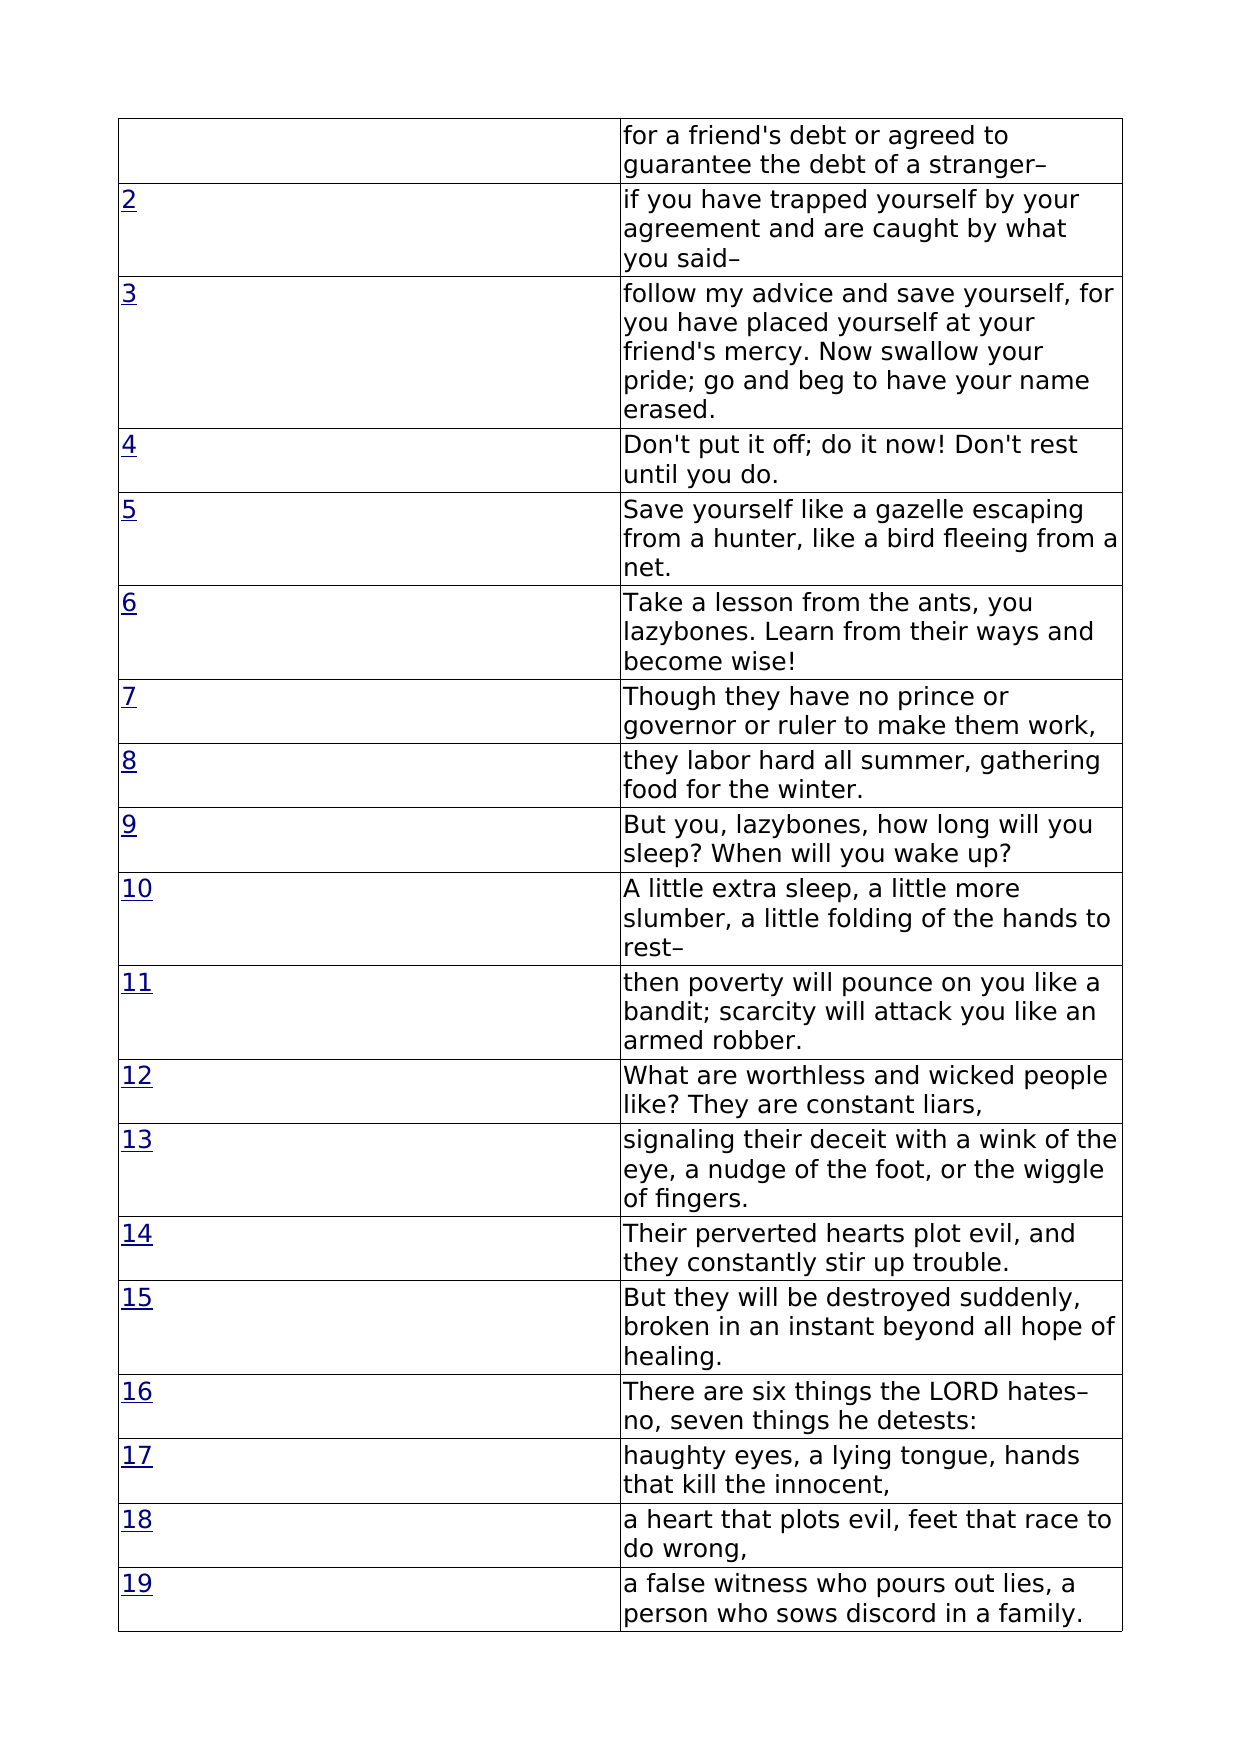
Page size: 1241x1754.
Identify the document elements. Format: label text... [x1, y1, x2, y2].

table_cell 7 [119, 680, 620, 743]
table_cell A little extra sleep, a little more slumber, a little folding of the hands to rest– [621, 873, 1122, 965]
table_cell 4 [119, 429, 620, 492]
table_cell 15 [119, 1281, 620, 1374]
table_cell they labor hard all summer, gathering food for the winter. [621, 744, 1122, 807]
table_cell Take a lesson from the ants, you lazybones. Learn from their ways and become wise! [621, 586, 1122, 679]
table_cell 17 [119, 1439, 620, 1502]
table_cell 5 [119, 493, 620, 585]
table_cell But they will be destroyed suddenly, broken in an instant beyond all hope of healing. [621, 1281, 1122, 1374]
table_cell Their perverted hearts plot evil, and they constantly stir up trouble. [621, 1217, 1122, 1280]
table_cell Though they have no prince or governor or ruler to make them work, [621, 680, 1122, 743]
table_cell a heart that plots evil, feet that race to do wrong, [621, 1504, 1122, 1567]
table_cell 16 [119, 1375, 620, 1438]
table_cell haughty eyes, a lying tongue, hands that kill the innocent, [621, 1439, 1122, 1502]
table_cell 12 [119, 1060, 620, 1123]
table_cell But you, lazybones, how long will you sleep? When will you wake up? [621, 808, 1122, 872]
table_cell 8 [119, 744, 620, 807]
table_cell Don't put it off; do it now! Don't rest until you do. [621, 429, 1122, 492]
table_cell if you have trapped yourself by your agreement and are caught by what you said– [621, 184, 1122, 276]
table_cell What are worthless and wicked people like? They are constant liars, [621, 1060, 1122, 1123]
table_cell 18 [119, 1504, 620, 1567]
table_cell a false witness who pours out lies, a person who sows discord in a family. [621, 1568, 1122, 1631]
table_cell signaling their deceit with a wink of the eye, a nudge of the foot, or the wiggle of fingers. [621, 1124, 1122, 1216]
table_cell 19 [119, 1568, 620, 1631]
table_cell 11 [119, 966, 620, 1058]
table_cell 14 [119, 1217, 620, 1280]
table_cell 13 [119, 1124, 620, 1216]
table_cell 2 [119, 184, 620, 276]
table_cell 3 [119, 277, 620, 428]
table_cell Save yourself like a gazelle escaping from a hunter, like a bird fleeing from a net. [621, 493, 1122, 585]
table_cell 10 [119, 873, 620, 965]
table_header [119, 119, 620, 182]
table_header for a friend's debt or agreed to guarantee the debt of a stranger– [621, 119, 1122, 182]
table_cell follow my advice and save yourself, for you have placed yourself at your friend's mercy. Now swallow your pride; go and beg to have your name erased. [621, 277, 1122, 428]
table_cell 9 [119, 808, 620, 872]
table_cell then poverty will pounce on you like a bandit; scarcity will attack you like an armed robber. [621, 966, 1122, 1058]
table_cell 6 [119, 586, 620, 679]
table_cell There are six things the LORD hates– no, seven things he detests: [621, 1375, 1122, 1438]
